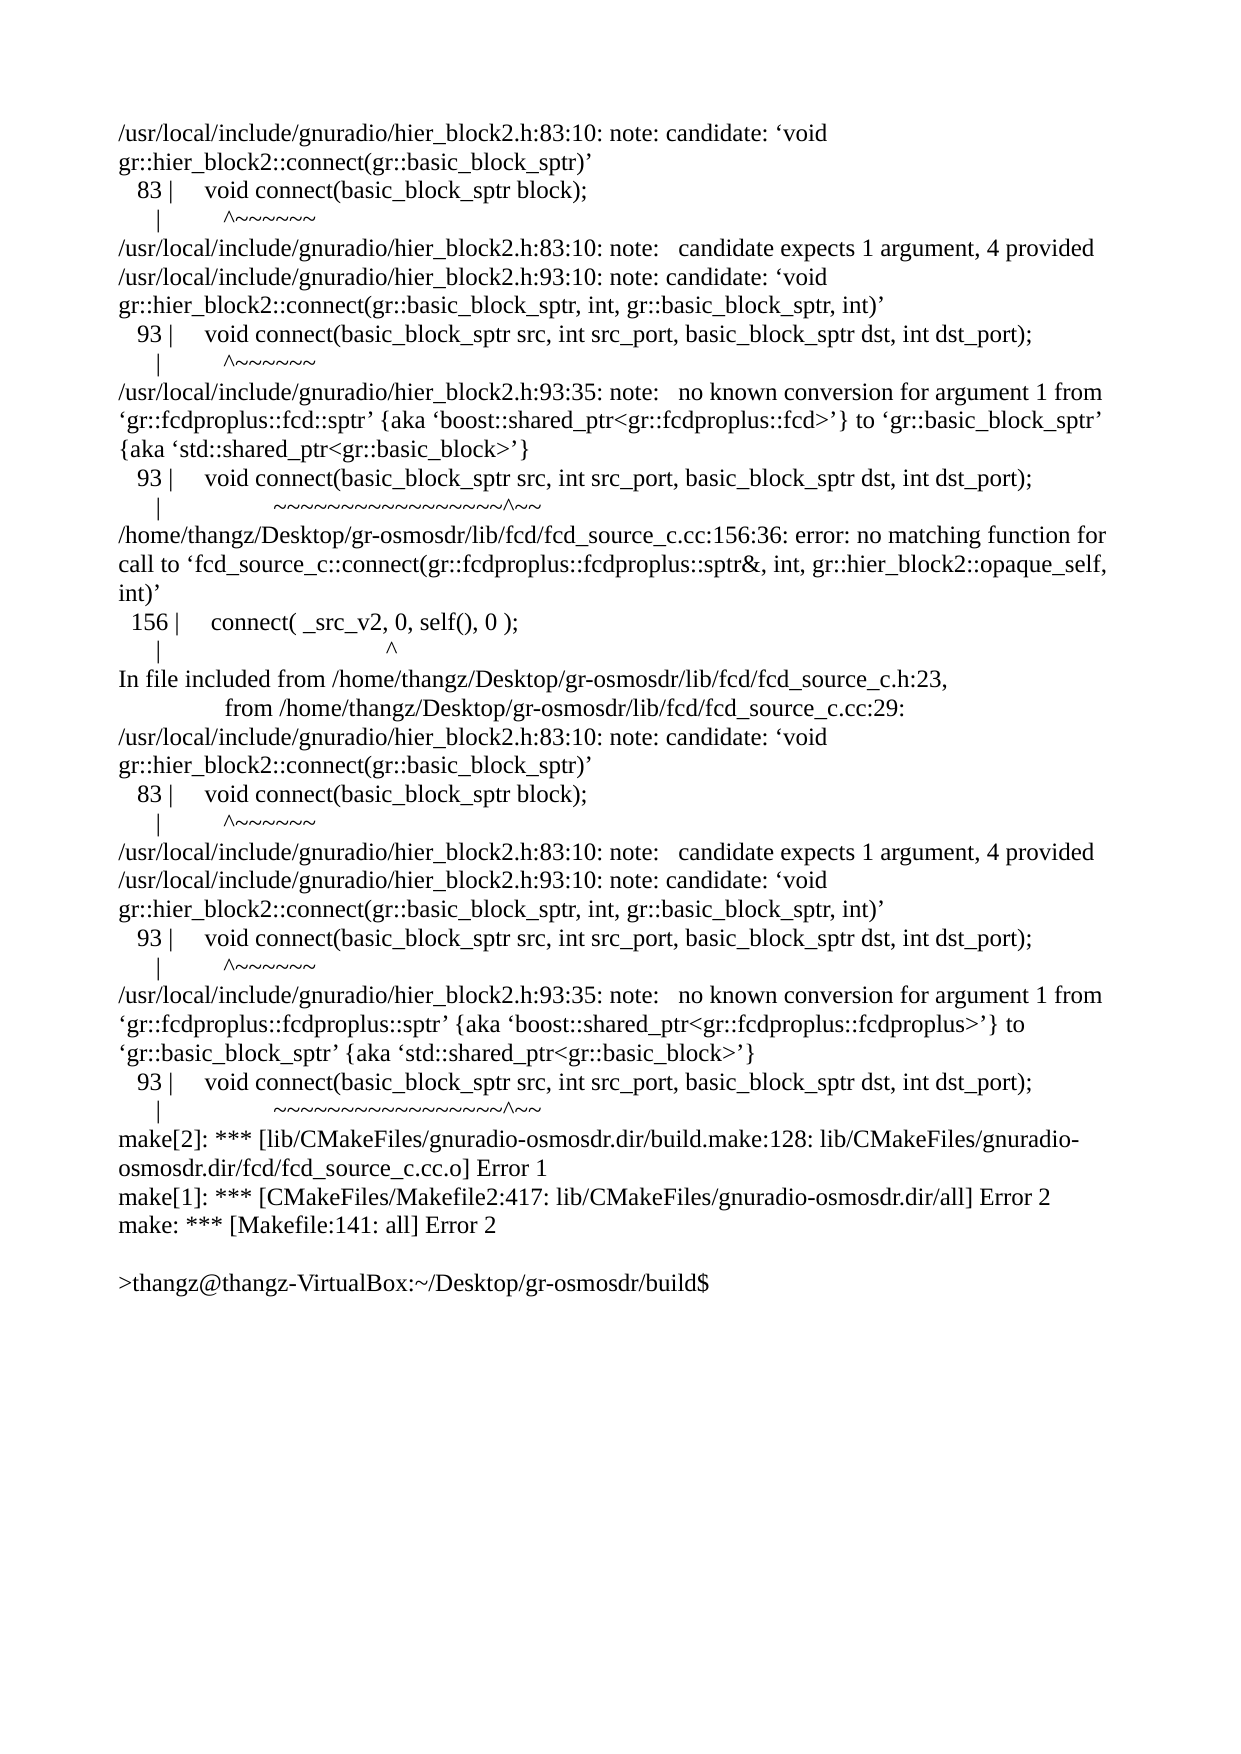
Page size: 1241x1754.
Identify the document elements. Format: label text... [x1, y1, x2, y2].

text | ^ [118, 636, 1122, 664]
text make[2]: *** [lib/CMakeFiles/gnuradio-osmosdr.dir/build.make:128: lib/CMakeFiles/gnuradio-osmosdr.dir/fcd/fcd_source_c.cc.o] Error 1 [118, 1124, 1122, 1182]
text /usr/local/include/gnuradio/hier_block2.h:93:35: note: no known conversion for argument 1 from ‘gr::fcdproplus::fcdproplus::sptr’ {aka ‘boost::shared_ptr<gr::fcdproplus::fcdproplus>’} to ‘gr::basic_block_sptr’ {aka ‘std::shared_ptr<gr::basic_block>’} [118, 981, 1122, 1067]
text >thangz@thangz-VirtualBox:~/Desktop/gr-osmosdr/build$ [118, 1268, 1122, 1297]
text /home/thangz/Desktop/gr-osmosdr/lib/fcd/fcd_source_c.cc:156:36: error: no matching function for call to ‘fcd_source_c::connect(gr::fcdproplus::fcdproplus::sptr&, int, gr::hier_block2::opaque_self, int)’ [118, 521, 1122, 607]
text 93 | void connect(basic_block_sptr src, int src_port, basic_block_sptr dst, int dst_port); [118, 923, 1122, 952]
text 93 | void connect(basic_block_sptr src, int src_port, basic_block_sptr dst, int dst_port); [118, 1067, 1122, 1096]
text 83 | void connect(basic_block_sptr block); [118, 176, 1122, 204]
text /usr/local/include/gnuradio/hier_block2.h:93:10: note: candidate: ‘void gr::hier_block2::connect(gr::basic_block_sptr, int, gr::basic_block_sptr, int)’ [118, 866, 1122, 923]
text make: *** [Makefile:141: all] Error 2 [118, 1211, 1122, 1239]
text from /home/thangz/Desktop/gr-osmosdr/lib/fcd/fcd_source_c.cc:29: [118, 693, 1122, 722]
text /usr/local/include/gnuradio/hier_block2.h:93:35: note: no known conversion for argument 1 from ‘gr::fcdproplus::fcd::sptr’ {aka ‘boost::shared_ptr<gr::fcdproplus::fcd>’} to ‘gr::basic_block_sptr’ {aka ‘std::shared_ptr<gr::basic_block>’} [118, 377, 1122, 463]
text | ~~~~~~~~~~~~~~~~~^~~ [118, 1096, 1122, 1124]
text /usr/local/include/gnuradio/hier_block2.h:83:10: note: candidate: ‘void gr::hier_block2::connect(gr::basic_block_sptr)’ [118, 118, 1122, 176]
text /usr/local/include/gnuradio/hier_block2.h:83:10: note: candidate expects 1 argument, 4 provided [118, 233, 1122, 262]
text | ~~~~~~~~~~~~~~~~~^~~ [118, 492, 1122, 521]
text /usr/local/include/gnuradio/hier_block2.h:83:10: note: candidate: ‘void gr::hier_block2::connect(gr::basic_block_sptr)’ [118, 722, 1122, 779]
text | ^~~~~~~ [118, 808, 1122, 837]
text | ^~~~~~~ [118, 952, 1122, 981]
text 93 | void connect(basic_block_sptr src, int src_port, basic_block_sptr dst, int dst_port); [118, 463, 1122, 492]
text | ^~~~~~~ [118, 348, 1122, 377]
text 156 | connect( _src_v2, 0, self(), 0 ); [118, 607, 1122, 636]
text /usr/local/include/gnuradio/hier_block2.h:93:10: note: candidate: ‘void gr::hier_block2::connect(gr::basic_block_sptr, int, gr::basic_block_sptr, int)’ [118, 262, 1122, 319]
text 93 | void connect(basic_block_sptr src, int src_port, basic_block_sptr dst, int dst_port); [118, 319, 1122, 348]
text In file included from /home/thangz/Desktop/gr-osmosdr/lib/fcd/fcd_source_c.h:23, [118, 664, 1122, 693]
text /usr/local/include/gnuradio/hier_block2.h:83:10: note: candidate expects 1 argument, 4 provided [118, 837, 1122, 866]
text | ^~~~~~~ [118, 204, 1122, 233]
text 83 | void connect(basic_block_sptr block); [118, 779, 1122, 808]
text make[1]: *** [CMakeFiles/Makefile2:417: lib/CMakeFiles/gnuradio-osmosdr.dir/all] Error 2 [118, 1182, 1122, 1211]
